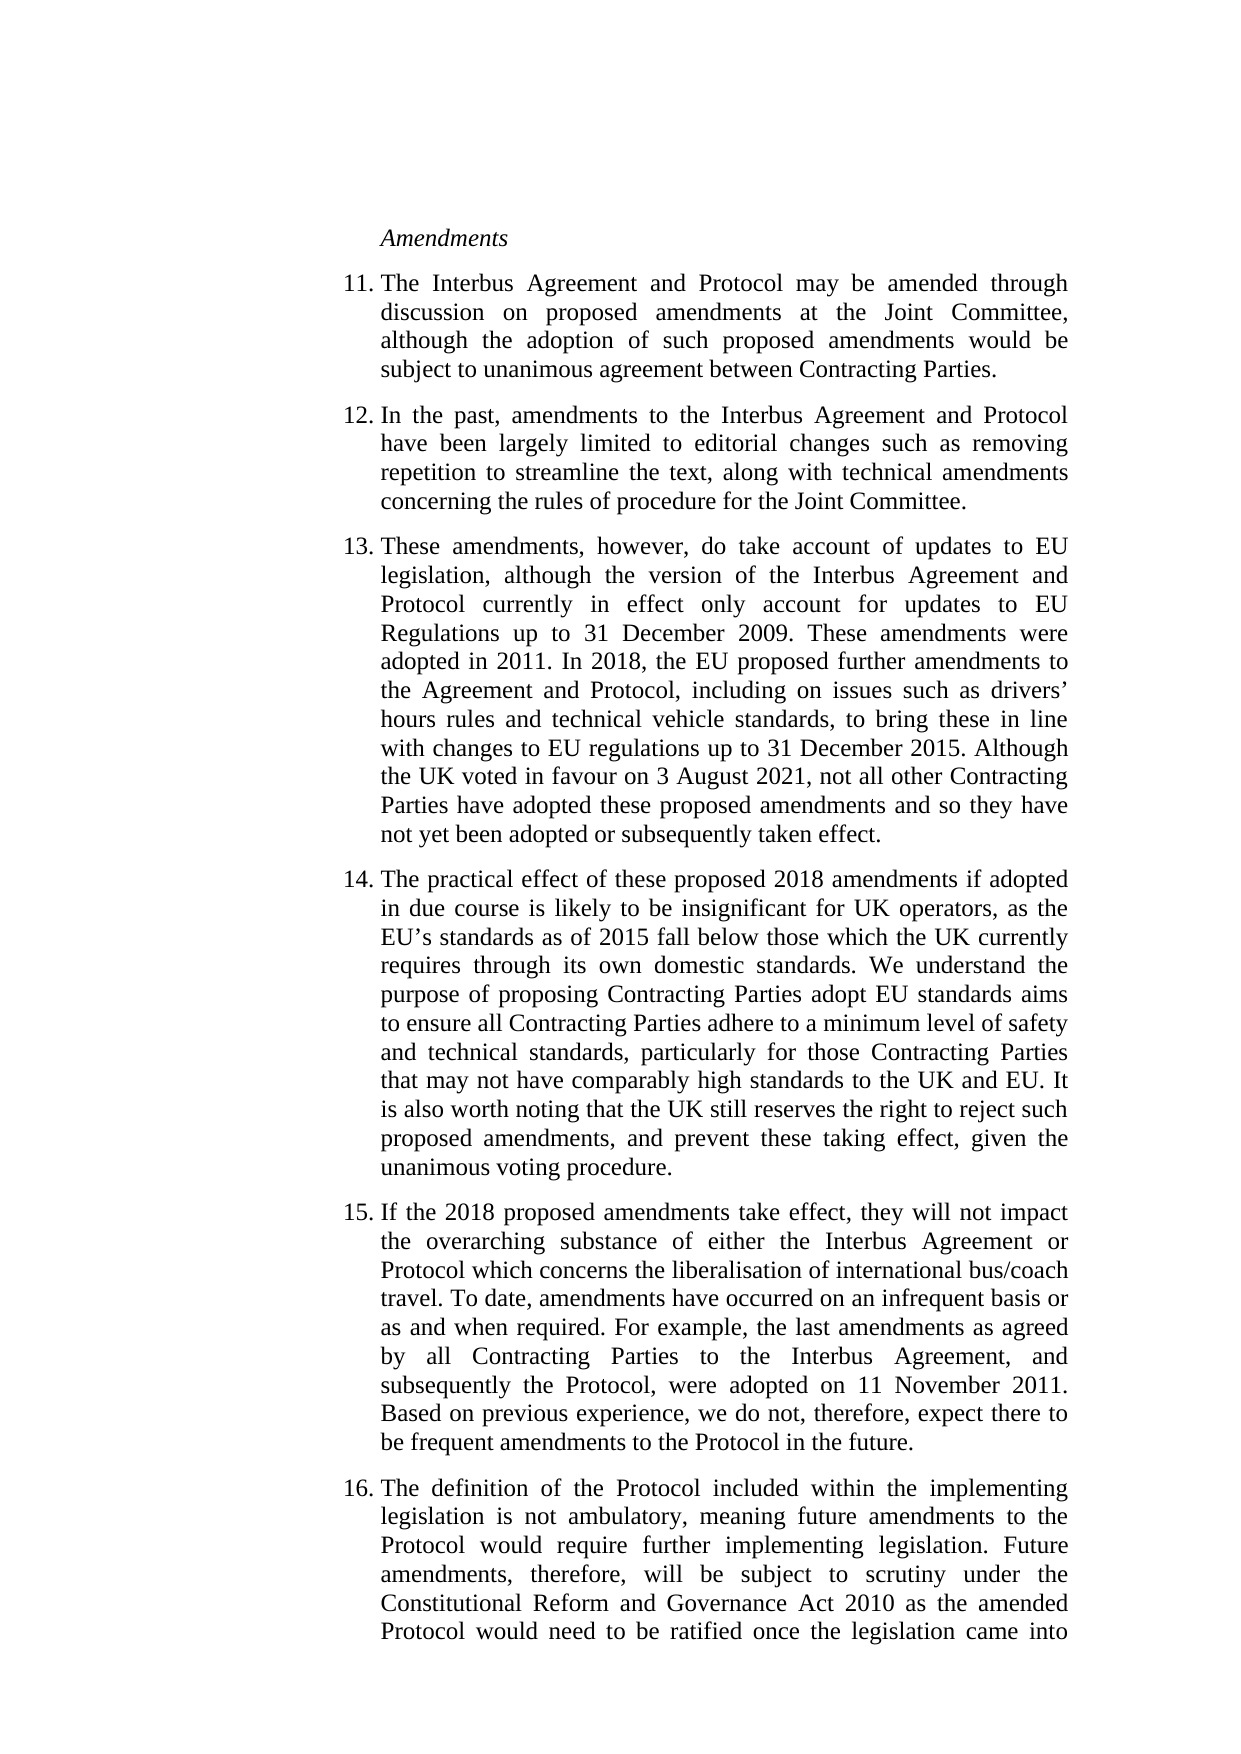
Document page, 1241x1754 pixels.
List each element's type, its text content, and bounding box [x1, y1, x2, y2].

list If the 2018 proposed amendments take effect, they will not impact the overarching substance of either the Interbus Agreement or Protocol which concerns the liberalisation of international bus/coach travel. To date, amendments have occurred on an infrequent basis or as and when required. For example, the last amendments as agreed by all Contracting Parties to the Interbus Agreement, and subsequently the Protocol, were adopted on 11 November 2011. Based on previous experience, we do not, therefore, expect there to be frequent amendments to the Protocol in the future. [343, 1197, 1069, 1456]
list In the past, amendments to the Interbus Agreement and Protocol have been largely limited to editorial changes such as removing repetition to streamline the text, along with technical amendments concerning the rules of procedure for the Joint Committee. [343, 400, 1069, 515]
list The practical effect of these proposed 2018 amendments if adopted in due course is likely to be insignificant for UK operators, as the EU’s standards as of 2015 fall below those which the UK currently requires through its own domestic standards. We understand the purpose of proposing Contracting Parties adopt EU standards aims to ensure all Contracting Parties adhere to a minimum level of safety and technical standards, particularly for those Contracting Parties that may not have comparably high standards to the UK and EU. It is also worth noting that the UK still reserves the right to reject such proposed amendments, and prevent these taking effect, given the unanimous voting procedure. [343, 864, 1069, 1181]
list The definition of the Protocol included within the implementing legislation is not ambulatory, meaning future amendments to the Protocol would require further implementing legislation. Future amendments, therefore, will be subject to scrutiny under the Constitutional Reform and Governance Act 2010 as the amended Protocol would need to be ratified once the legislation came into [343, 1473, 1069, 1645]
list These amendments, however, do take account of updates to EU legislation, although the version of the Interbus Agreement and Protocol currently in effect only account for updates to EU Regulations up to 31 December 2009. These amendments were adopted in 2011. In 2018, the EU proposed further amendments to the Agreement and Protocol, including on issues such as drivers’ hours rules and technical vehicle standards, to bring these in line with changes to EU regulations up to 31 December 2015. Although the UK voted in favour on 3 August 2021, not all other Contracting Parties have adopted these proposed amendments and so they have not yet been adopted or subsequently taken effect. [343, 531, 1069, 848]
text Amendments [305, 223, 1069, 251]
list The Interbus Agreement and Protocol may be amended through discussion on proposed amendments at the Joint Committee, although the adoption of such proposed amendments would be subject to unanimous agreement between Contracting Parties. [343, 268, 1069, 383]
